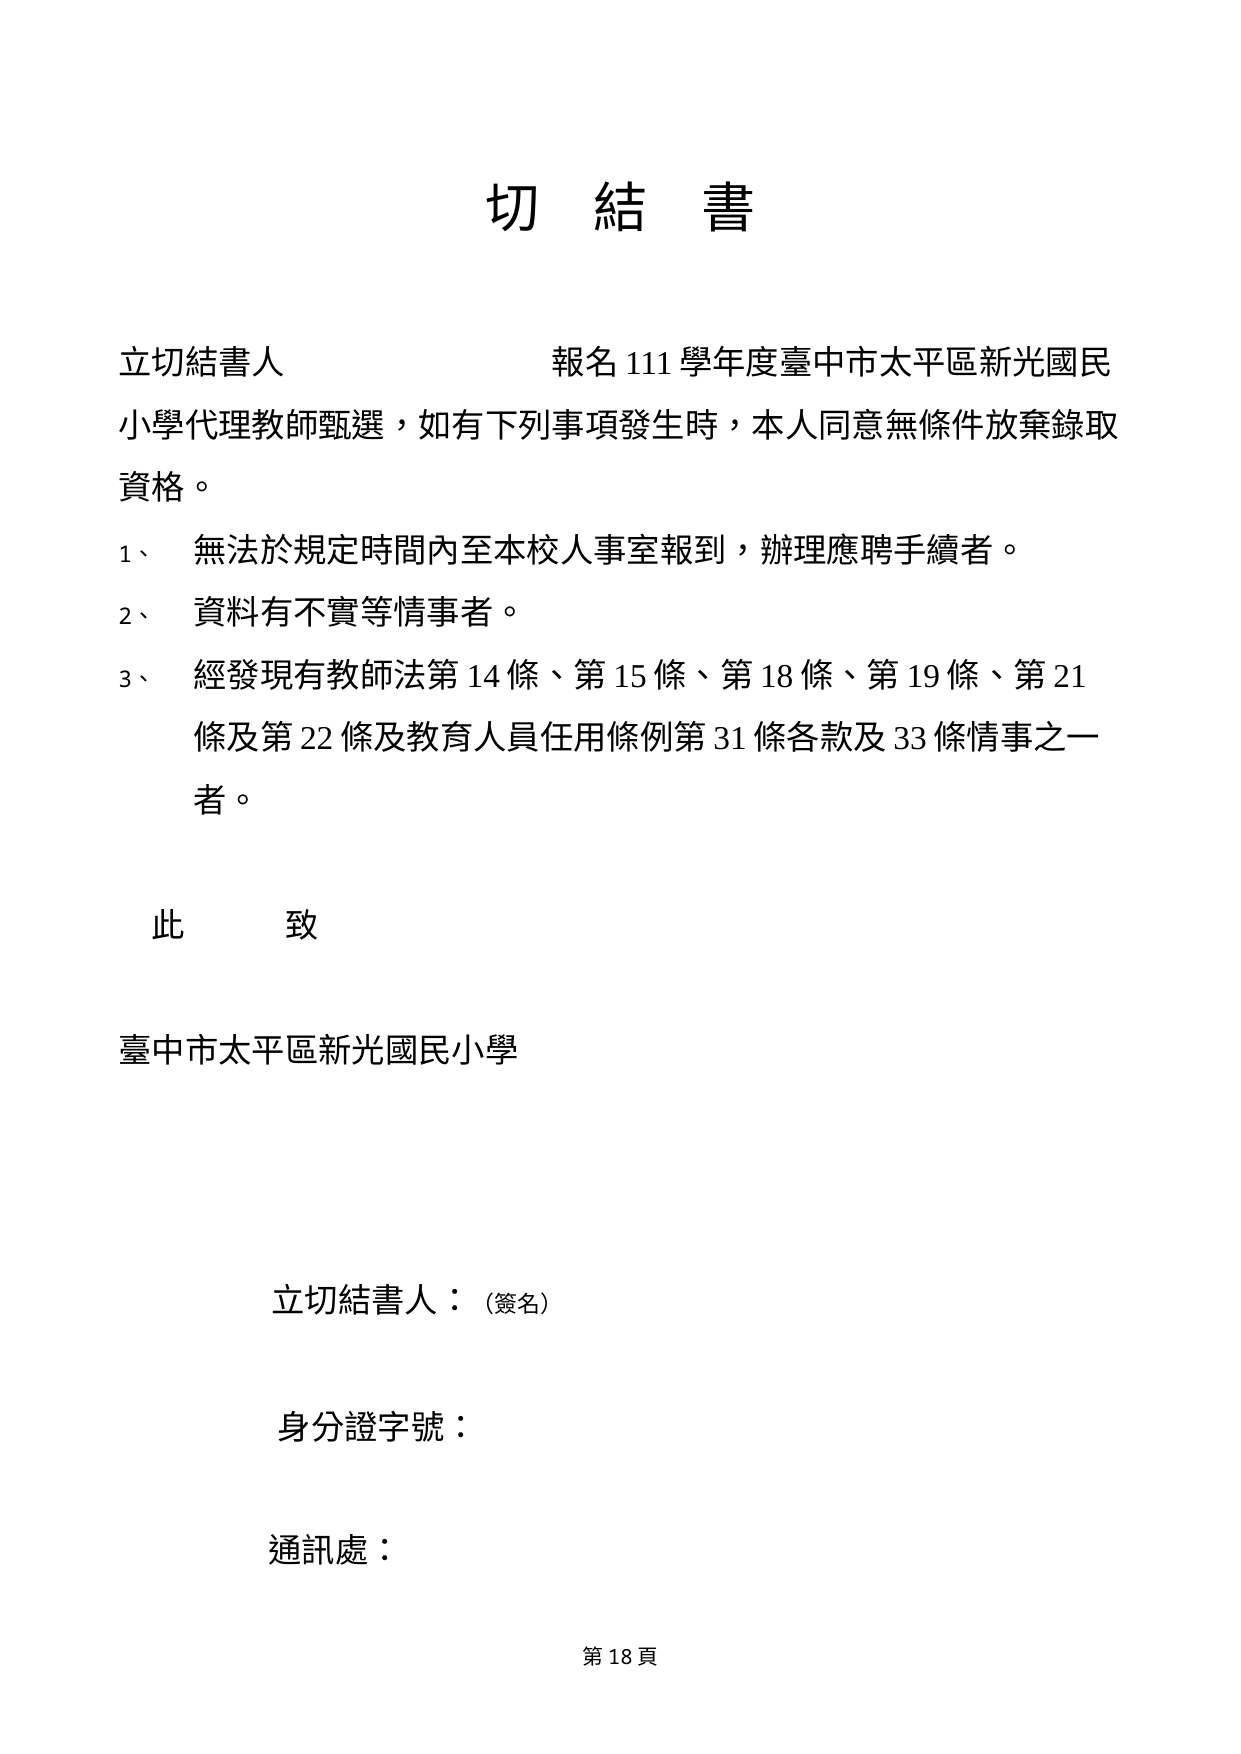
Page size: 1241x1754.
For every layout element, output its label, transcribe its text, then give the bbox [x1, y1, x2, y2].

text 通訊處： [118, 1506, 1122, 1568]
text 臺中市太平區新光國民小學 [118, 1006, 1122, 1068]
list 經發現有教師法第14條、第15條、第18條、第19條、第21條及第22條及教育人員任用條例第31條各款及33條情事之一者。 [118, 631, 1122, 818]
text 立切結書人：（簽名） [118, 1256, 1122, 1318]
text 身分證字號： [118, 1381, 1122, 1443]
text 此 致 [118, 881, 1122, 943]
text 切 結 書 [118, 131, 1122, 256]
text 立切結書人 報名111學年度臺中市太平區新光國民小學代理教師甄選，如有下列事項發生時，本人同意無條件放棄錄取資格。 [118, 318, 1122, 506]
list 無法於規定時間內至本校人事室報到，辦理應聘手續者。 [118, 506, 1122, 568]
list 資料有不實等情事者。 [118, 568, 1122, 631]
